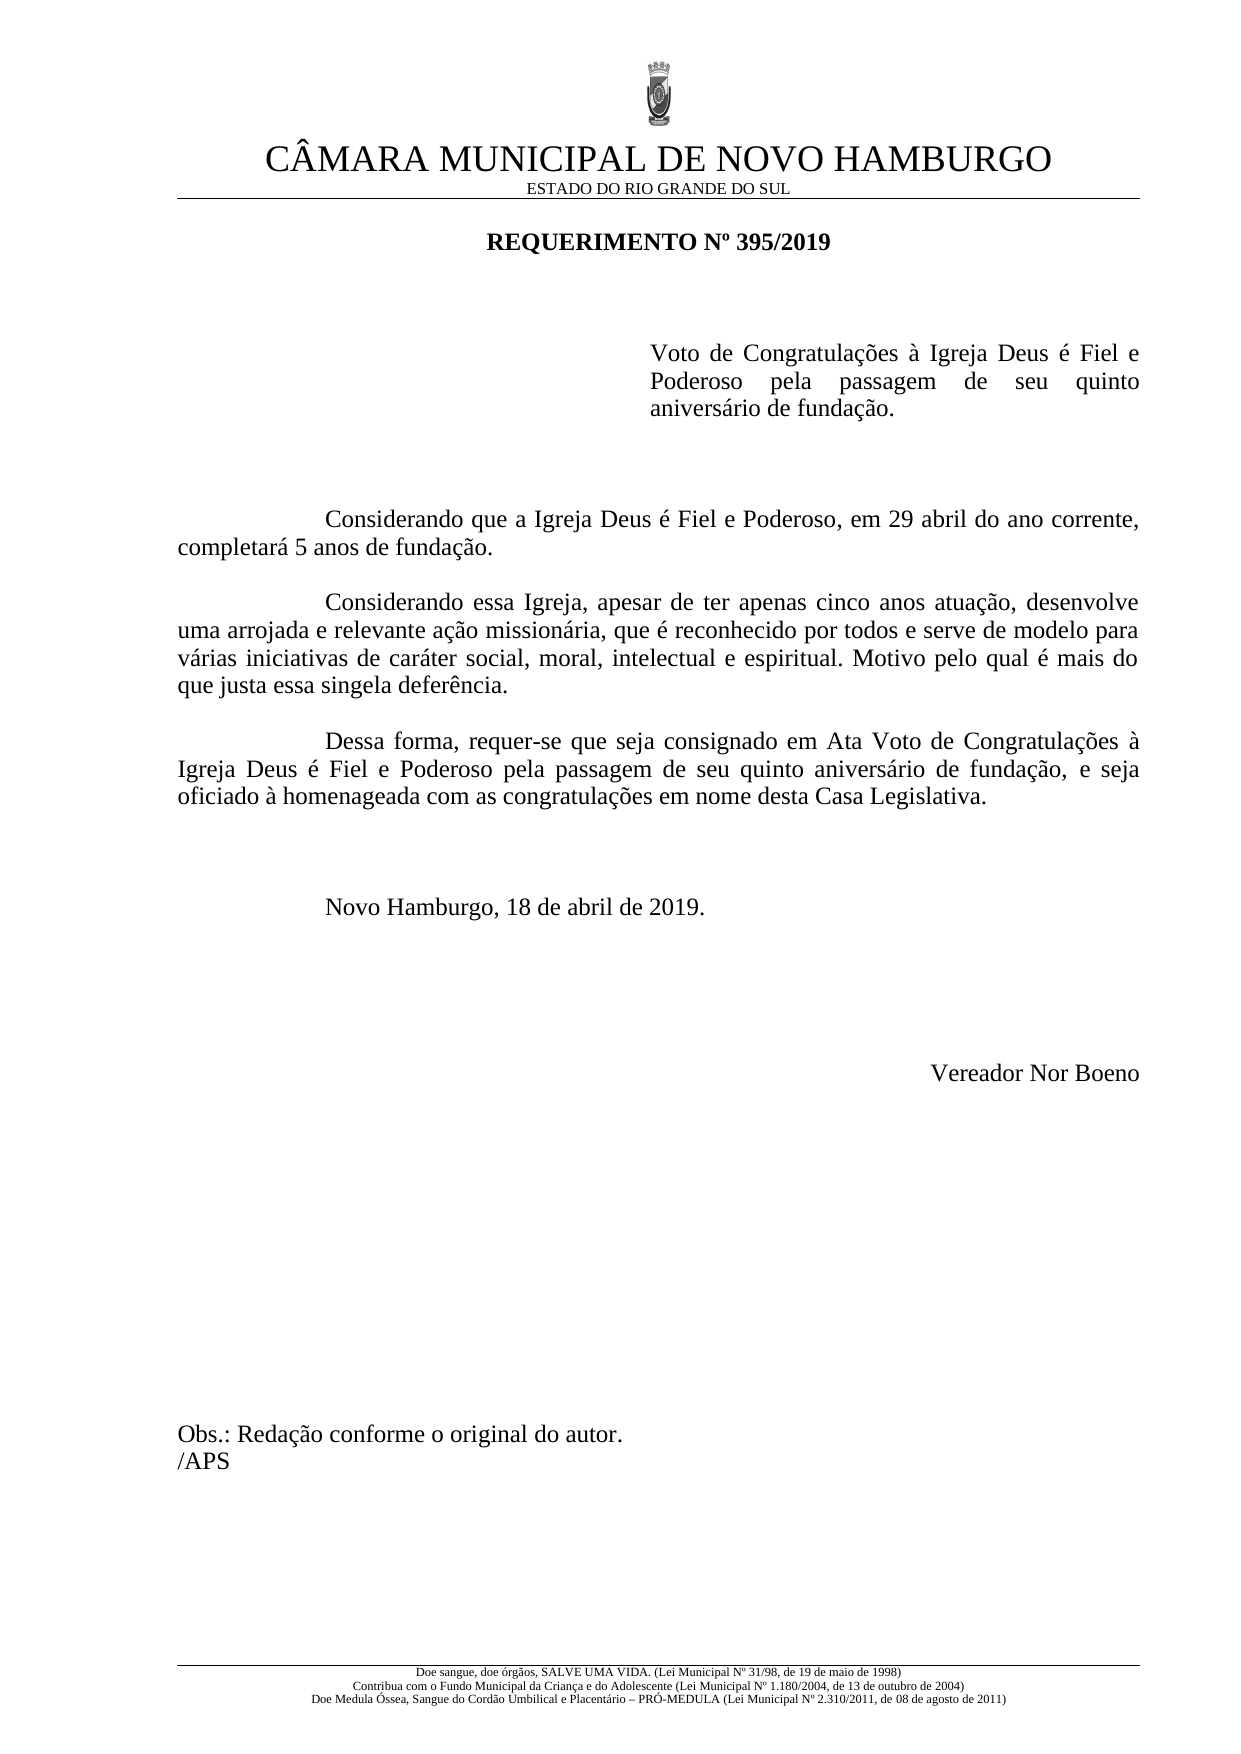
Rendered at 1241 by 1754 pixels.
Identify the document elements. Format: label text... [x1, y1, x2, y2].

text Vereador Nor Boeno [177, 1059, 1140, 1087]
text Considerando que a Igreja Deus é Fiel e Poderoso, em 29 abril do ano corrente, completará 5 anos de fundação. [177, 505, 1140, 561]
text /APS [177, 1447, 1140, 1475]
text Obs.: Redação conforme o original do autor. [177, 1420, 1140, 1447]
text Novo Hamburgo, 18 de abril de 2019. [177, 893, 1140, 921]
text Dessa forma, requer-se que seja consignado em Ata Voto de Congratulações à Igreja Deus é Fiel e Poderoso pela passagem de seu quinto aniversário de fundação, e seja oficiado à homenageada com as congratulações em nome desta Casa Legislativa. [177, 727, 1140, 810]
text REQUERIMENTO Nº 395/2019 [177, 228, 1140, 256]
text Voto de Congratulações à Igreja Deus é Fiel e Poderoso pela passagem de seu quinto aniversário de fundação. [650, 339, 1140, 422]
text Considerando essa Igreja, apesar de ter apenas cinco anos atuação, desenvolve uma arrojada e relevante ação missionária, que é reconhecido por todos e serve de modelo para várias iniciativas de caráter social, moral, intelectual e espiritual. Motivo pelo qual é mais do que justa essa singela deferência. [177, 588, 1140, 699]
